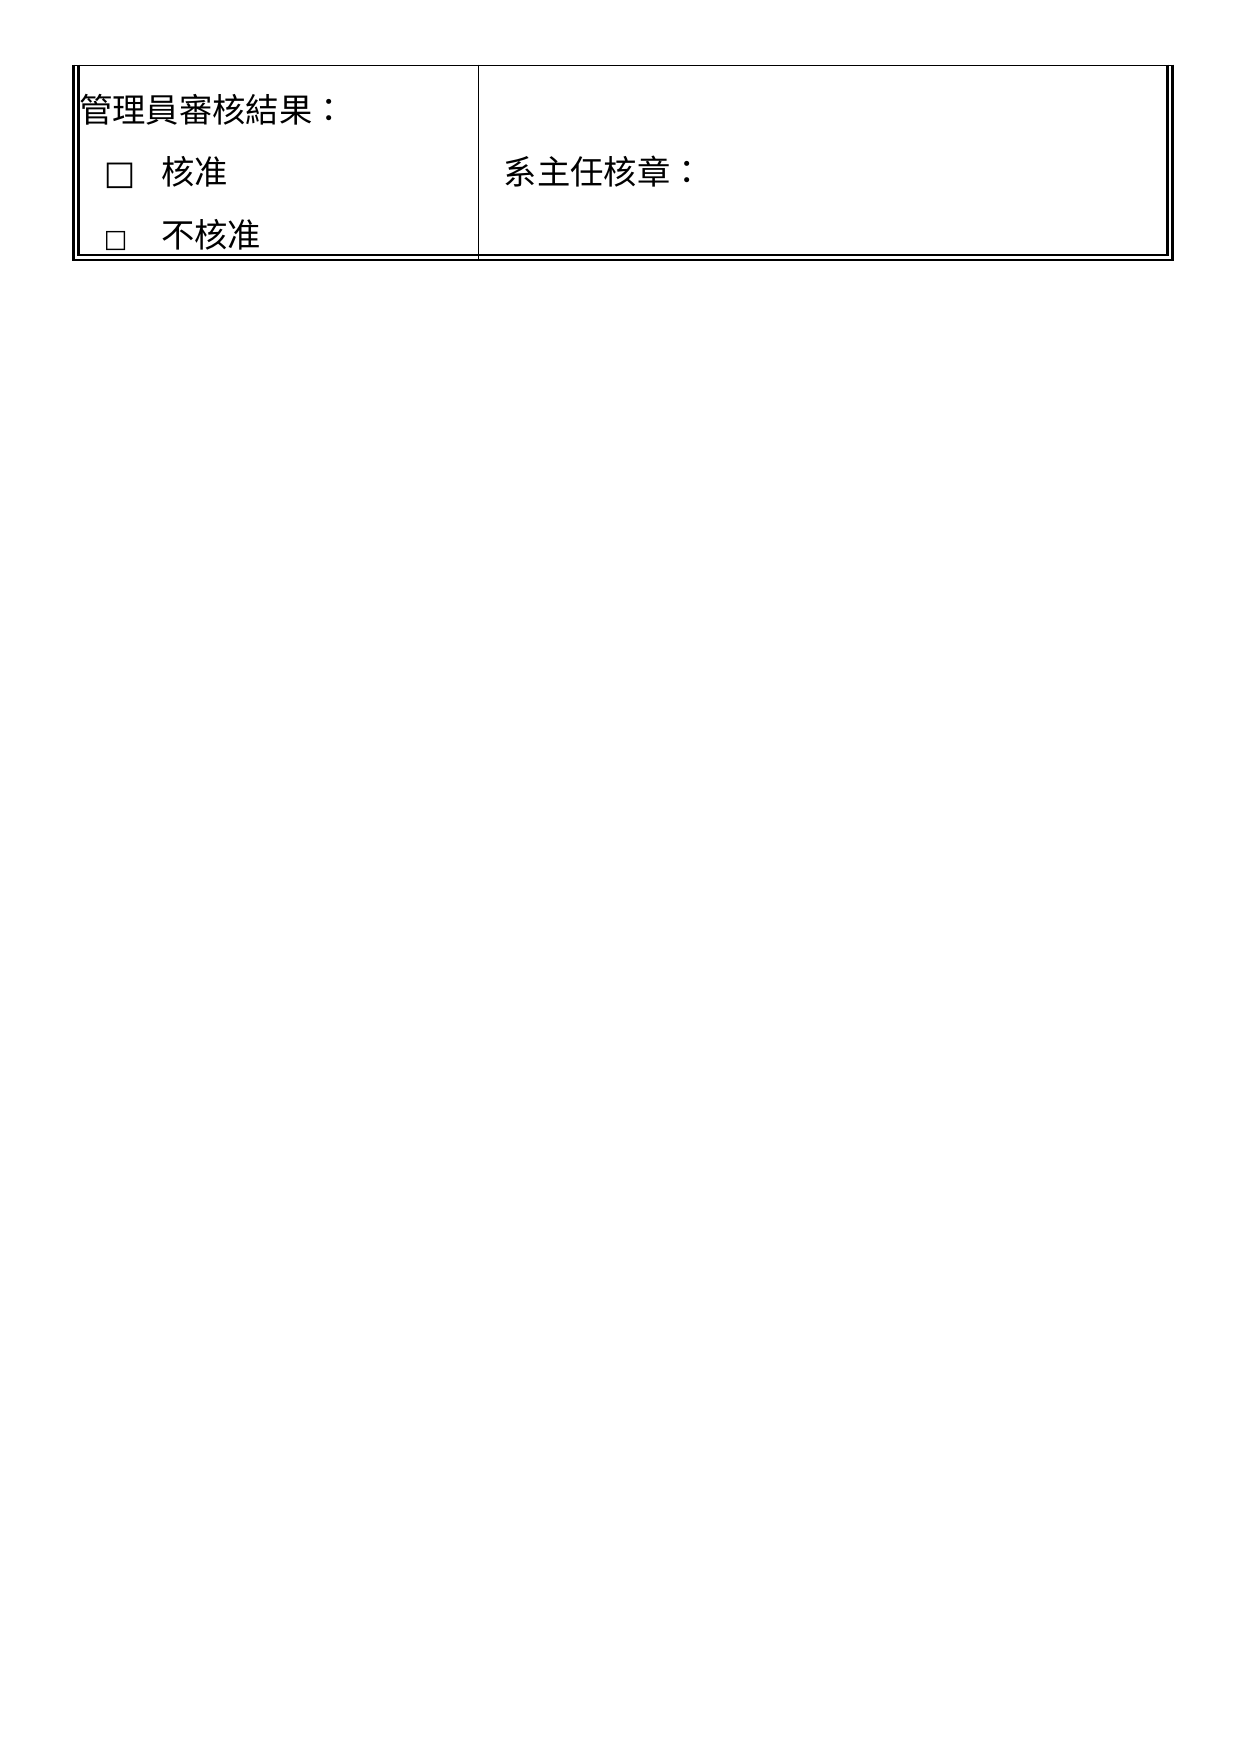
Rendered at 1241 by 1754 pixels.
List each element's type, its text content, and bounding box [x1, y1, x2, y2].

table_cell 管理員審核結果： 核准 不核准 [80, 66, 478, 253]
table_cell 系主任核章： [479, 66, 1166, 253]
